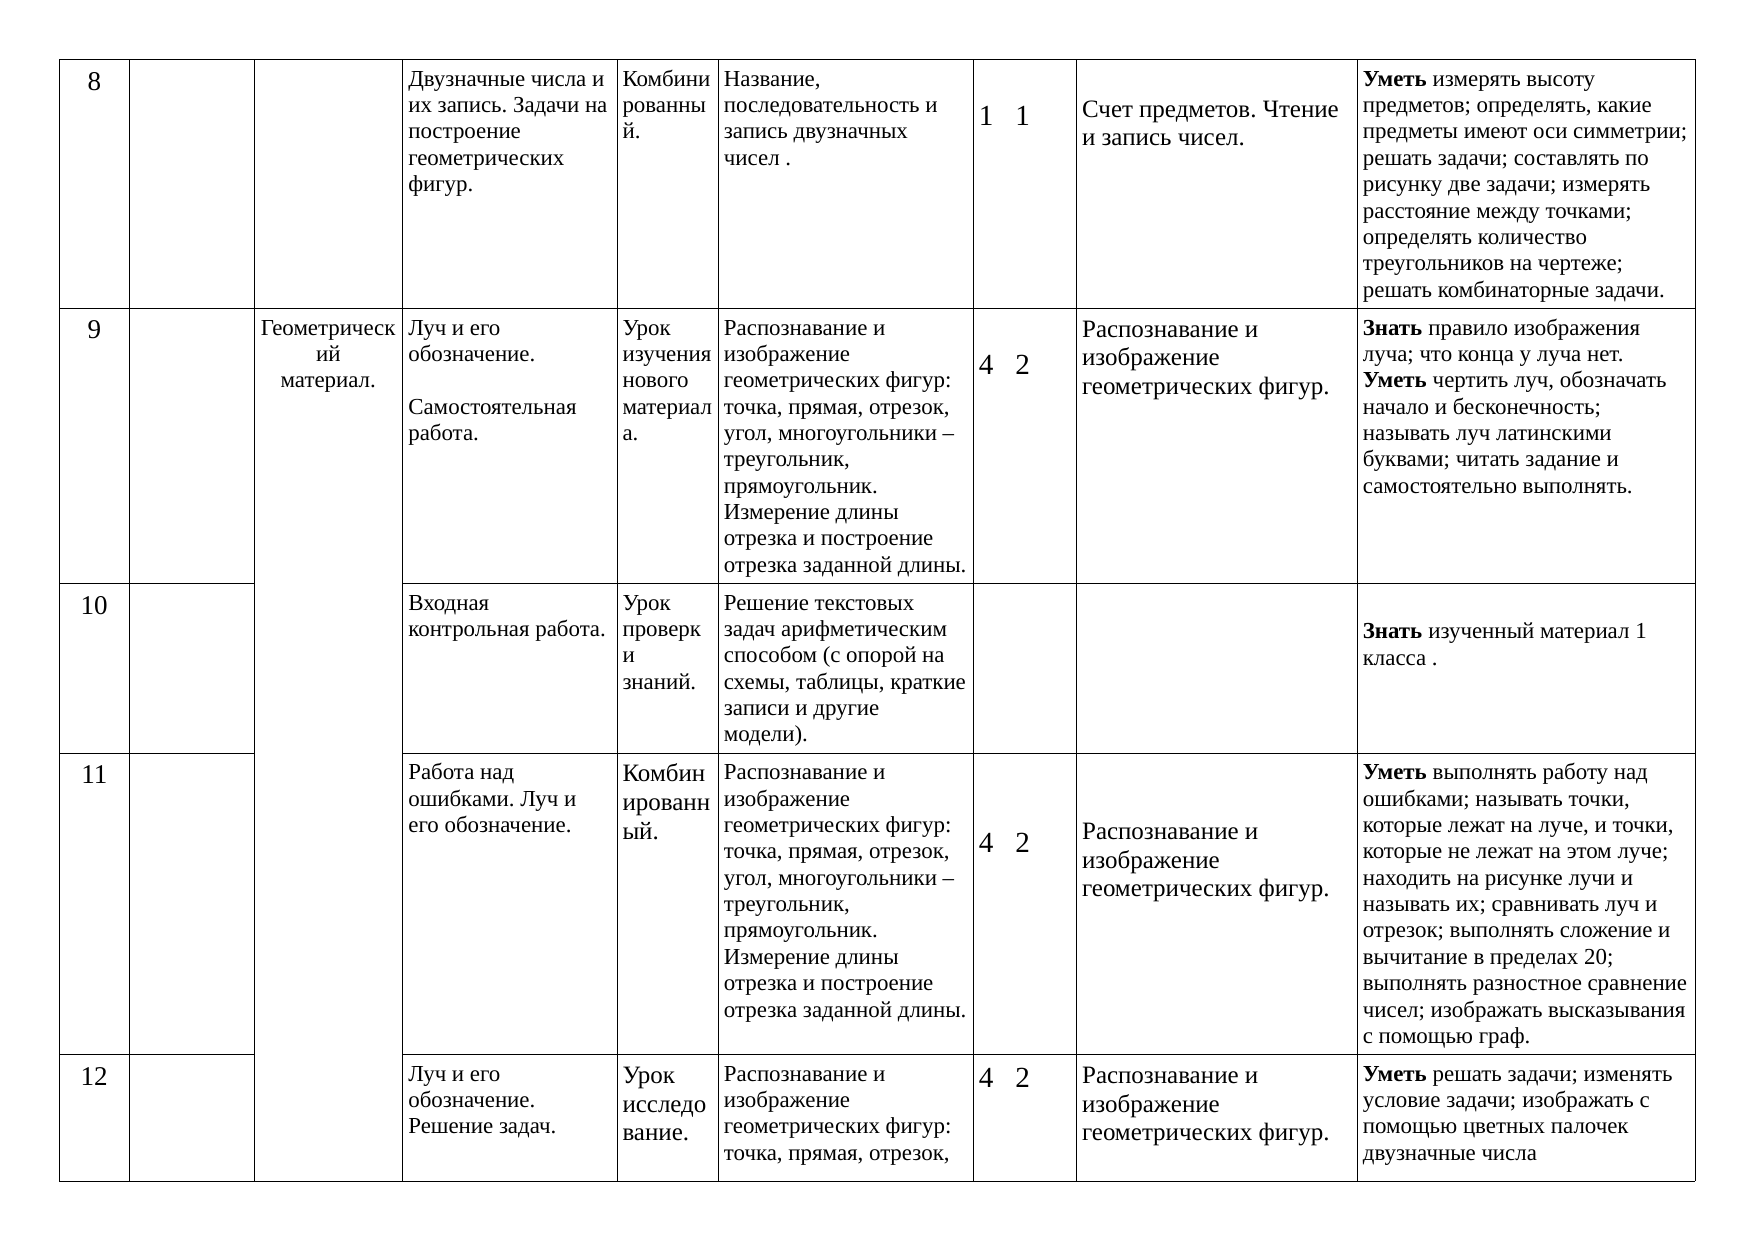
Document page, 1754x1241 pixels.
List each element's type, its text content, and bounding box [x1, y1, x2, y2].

table_cell [255, 60, 402, 308]
table_cell Урок изучения нового материала. [618, 309, 718, 583]
table_cell Комбинированный. [618, 60, 718, 308]
table_cell Знать изученный материал 1 класса . [1358, 584, 1695, 753]
table_cell 9 [60, 309, 129, 583]
table_cell [130, 584, 254, 753]
table_cell 4 2 [974, 309, 1076, 583]
table_cell Работа над ошибками. Луч и его обозначение. [403, 754, 617, 1054]
table_cell [130, 60, 254, 308]
table_cell Урок исследование. [618, 1055, 718, 1181]
table_cell Уметь выполнять работу над ошибками; называть точки, которые лежат на луче, и точки, которые не лежат на этом луче; находить на рисунке лучи и называть их; сравнивать луч и отрезок; выполнять сложение и вычитание в пределах 20; выполнять разностное сравнение чисел; изображать высказывания с помощью граф. [1358, 754, 1695, 1054]
table_cell 10 [60, 584, 129, 753]
table_cell [1077, 584, 1357, 753]
table_cell Геометрический материал. [255, 309, 402, 1181]
table_cell Знать правило изображения луча; что конца у луча нет. Уметь чертить луч, обозначать начало и бесконечность; называть луч латинскими буквами; читать задание и самостоятельно выполнять. [1358, 309, 1695, 583]
table_cell [130, 309, 254, 583]
table_cell 4 2 [974, 754, 1076, 1054]
table_cell Распознавание и изображение геометрических фигур. [1077, 754, 1357, 1054]
table_cell Луч и его обозначение. Самостоятельная работа. [403, 309, 617, 583]
table_cell 1 1 [974, 60, 1076, 308]
table_cell [130, 754, 254, 1054]
table_cell 8 [60, 60, 129, 308]
table_cell Луч и его обозначение. Решение задач. [403, 1055, 617, 1181]
table_cell Распознавание и изображение геометрических фигур: точка, прямая, отрезок, [719, 1055, 973, 1181]
table_cell Название, последовательность и запись двузначных чисел . [719, 60, 973, 308]
table_cell Счет предметов. Чтение и запись чисел. [1077, 60, 1357, 308]
table_cell Входная контрольная работа. [403, 584, 617, 753]
table_cell Двузначные числа и их запись. Задачи на построение геометрических фигур. [403, 60, 617, 308]
table_cell Урок проверки знаний. [618, 584, 718, 753]
table_cell 12 [60, 1055, 129, 1181]
table_cell Решение текстовых задач арифметическим способом (с опорой на схемы, таблицы, краткие записи и другие модели). [719, 584, 973, 753]
table_cell Комбинированный. [618, 754, 718, 1054]
table_cell Уметь измерять высоту предметов; определять, какие предметы имеют оси симметрии; решать задачи; составлять по рисунку две задачи; измерять расстояние между точками; определять количество треугольников на чертеже; решать комбинаторные задачи. [1358, 60, 1695, 308]
table_cell [130, 1055, 254, 1181]
table_cell Распознавание и изображение геометрических фигур. [1077, 1055, 1357, 1181]
table_cell [974, 584, 1076, 753]
table_cell Распознавание и изображение геометрических фигур: точка, прямая, отрезок, угол, многоугольники – треугольник, прямоугольник. Измерение длины отрезка и построение отрезка заданной длины. [719, 309, 973, 583]
table_cell 11 [60, 754, 129, 1054]
table_cell Распознавание и изображение геометрических фигур: точка, прямая, отрезок, угол, многоугольники – треугольник, прямоугольник. Измерение длины отрезка и построение отрезка заданной длины. [719, 754, 973, 1054]
table_cell Распознавание и изображение геометрических фигур. [1077, 309, 1357, 583]
table_cell Уметь решать задачи; изменять условие задачи; изображать с помощью цветных палочек двузначные числа [1358, 1055, 1695, 1181]
table_cell 4 2 [974, 1055, 1076, 1181]
